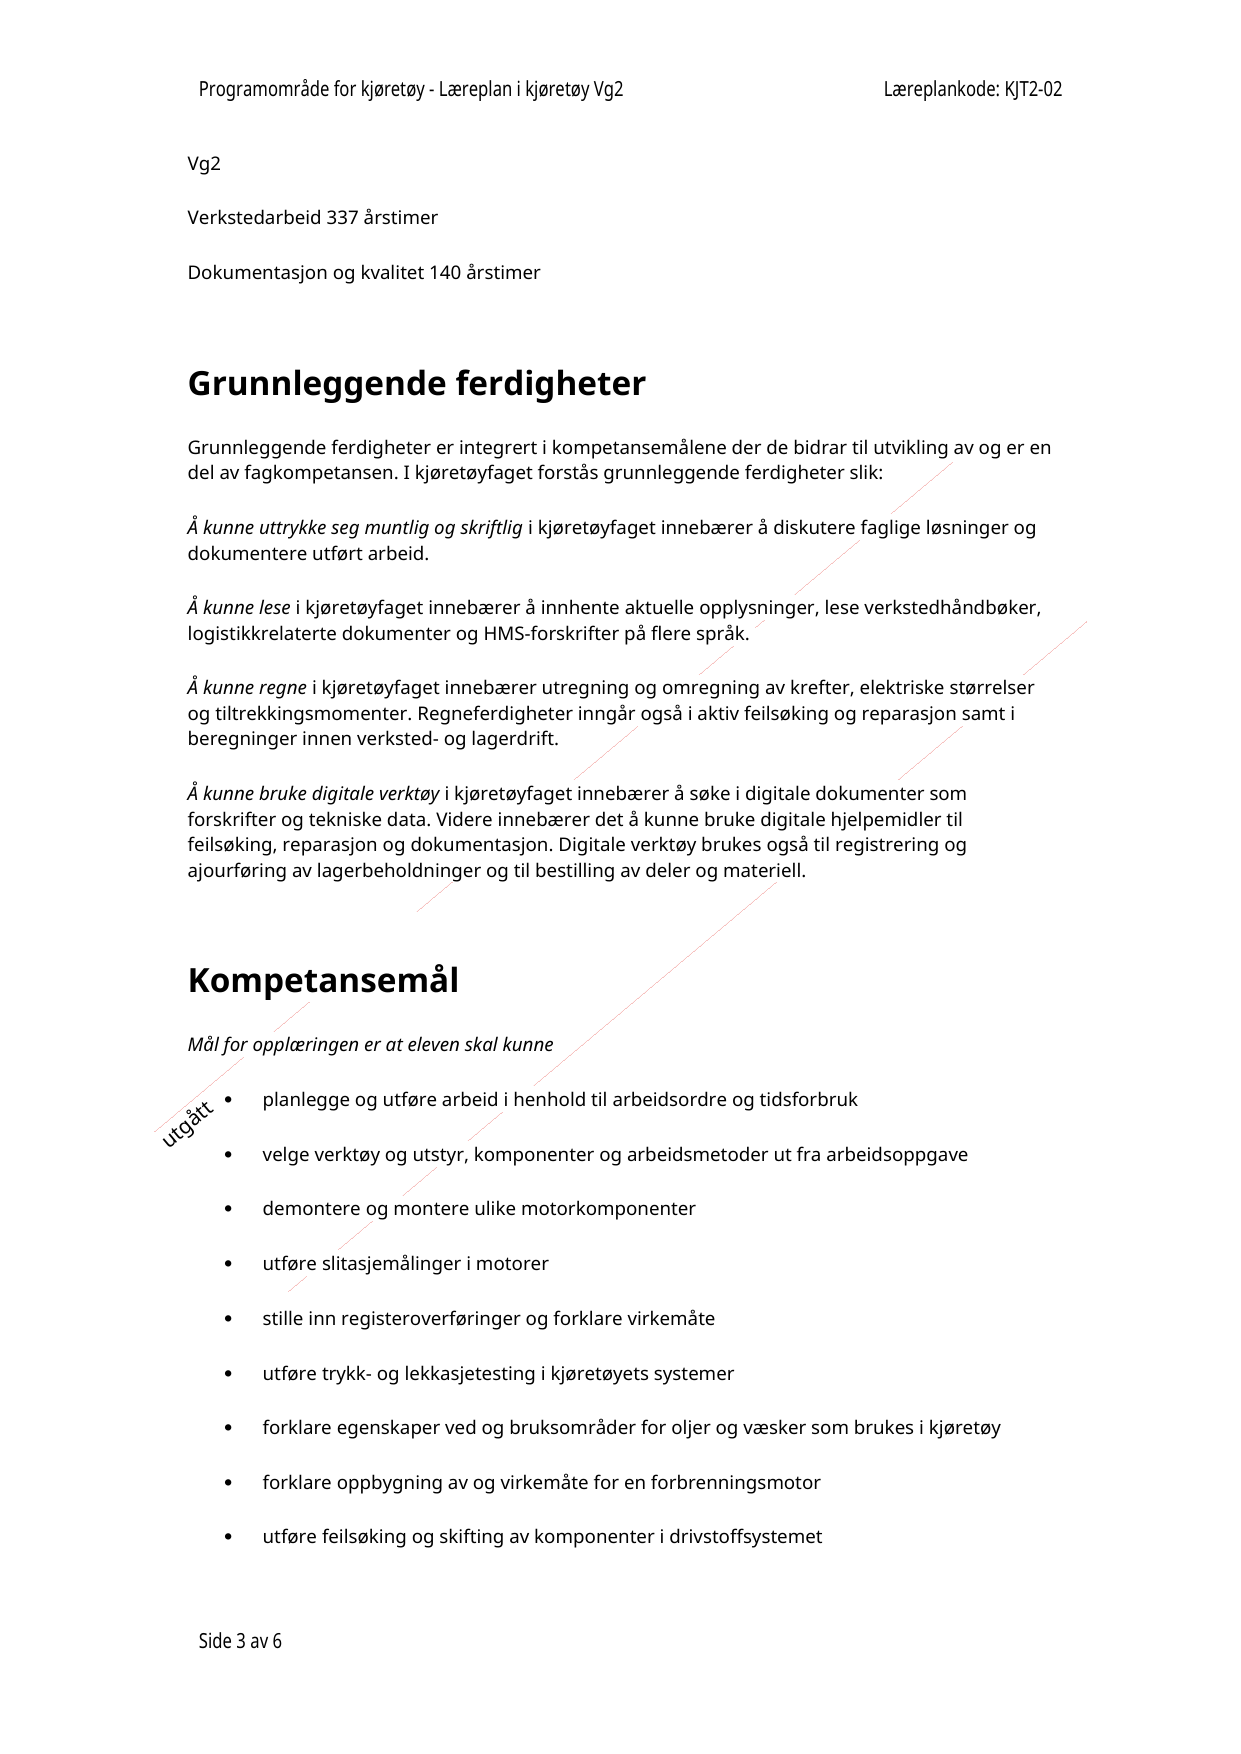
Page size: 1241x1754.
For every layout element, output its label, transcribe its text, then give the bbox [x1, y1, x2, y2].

list forklare egenskaper ved og bruksområder for oljer og væsker som brukes i kjøretøy [225, 1414, 1053, 1440]
text Å kunne uttrykke seg muntlig og skriftlig i kjøretøyfaget innebærer å diskutere faglige løsninger og dokumentere utført arbeid. [831, 514, 1053, 565]
list utføre trykk- og lekkasjetesting i kjøretøyets systemer [739, 1360, 1053, 1385]
list planlegge og utføre arbeid i henhold til arbeidsordre og tidsforbruk [863, 1086, 1053, 1112]
text Å kunne bruke digitale verktøy i kjøretøyfaget innebærer å søke i digitale dokumenter som forskrifter og tekniske data. Videre innebærer det å kunne bruke digitale hjelpemidler til feilsøking, reparasjon og dokumentasjon. Digitale verktøy brukes også til registrering og ajourføring av lagerbeholdninger og til bestilling av deler og materiell. [807, 780, 1053, 882]
list forklare oppbygning av og virkemåte for en forbrenningsmotor [826, 1469, 1053, 1495]
text Å kunne regne i kjøretøyfaget innebærer utregning og omregning av krefter, elektriske størrelser og tiltrekkingsmomenter. Regneferdigheter inngår også i aktiv feilsøking og reparasjon samt i beregninger innen verksted- og lagerdrift. [934, 675, 1053, 751]
text Verkstedarbeid 337 årstimer [438, 205, 1053, 230]
list utføre slitasjemålinger i motorer [225, 1250, 263, 1276]
subtitle Kompetansemål [635, 912, 1053, 1002]
text Dokumentasjon og kvalitet 140 årstimer [541, 259, 1053, 285]
list demontere og montere ulike motorkomponenter [225, 1196, 263, 1221]
list stille inn registeroverføringer og forklare virkemåte [721, 1305, 1053, 1331]
text Å kunne lese i kjøretøyfaget innebærer å innhente aktuelle opplysninger, lese verkstedhåndbøker, logistikkrelaterte dokumenter og HMS-forskrifter på flere språk. [755, 594, 1053, 646]
text Mål for opplæringen er at eleven skal kunne [569, 1032, 1053, 1057]
text Mål for opplæringen er at eleven skal kunne [561, 1032, 596, 1057]
subtitle Grunnleggende ferdigheter [655, 314, 1053, 405]
text Å kunne regne i kjøretøyfaget innebærer utregning og omregning av krefter, elektriske størrelser og tiltrekkingsmomenter. Regneferdigheter inngår også i aktiv feilsøking og reparasjon samt i beregninger innen verksted- og lagerdrift. [610, 726, 961, 751]
text Vg2 [221, 150, 1053, 176]
subtitle Kompetansemål [468, 912, 739, 1002]
text Å kunne uttrykke seg muntlig og skriftlig i kjøretøyfaget innebærer å diskutere faglige løsninger og dokumentere utført arbeid. [434, 540, 858, 565]
list utføre slitasjemålinger i motorer [554, 1250, 1053, 1276]
list utføre feilsøking og skifting av komponenter i drivstoffsystemet [828, 1524, 1053, 1549]
list demontere og montere ulike motorkomponenter [701, 1196, 1053, 1221]
list velge verktøy og utstyr, komponenter og arbeidsmetoder ut fra arbeidsoppgave [974, 1141, 1053, 1167]
text Grunnleggende ferdigheter er integrert i kompetansemålene der de bidrar til utvikling av og er en del av fagkompetansen. I kjøretøyfaget forstås grunnleggende ferdigheter slik: [187, 434, 1053, 485]
